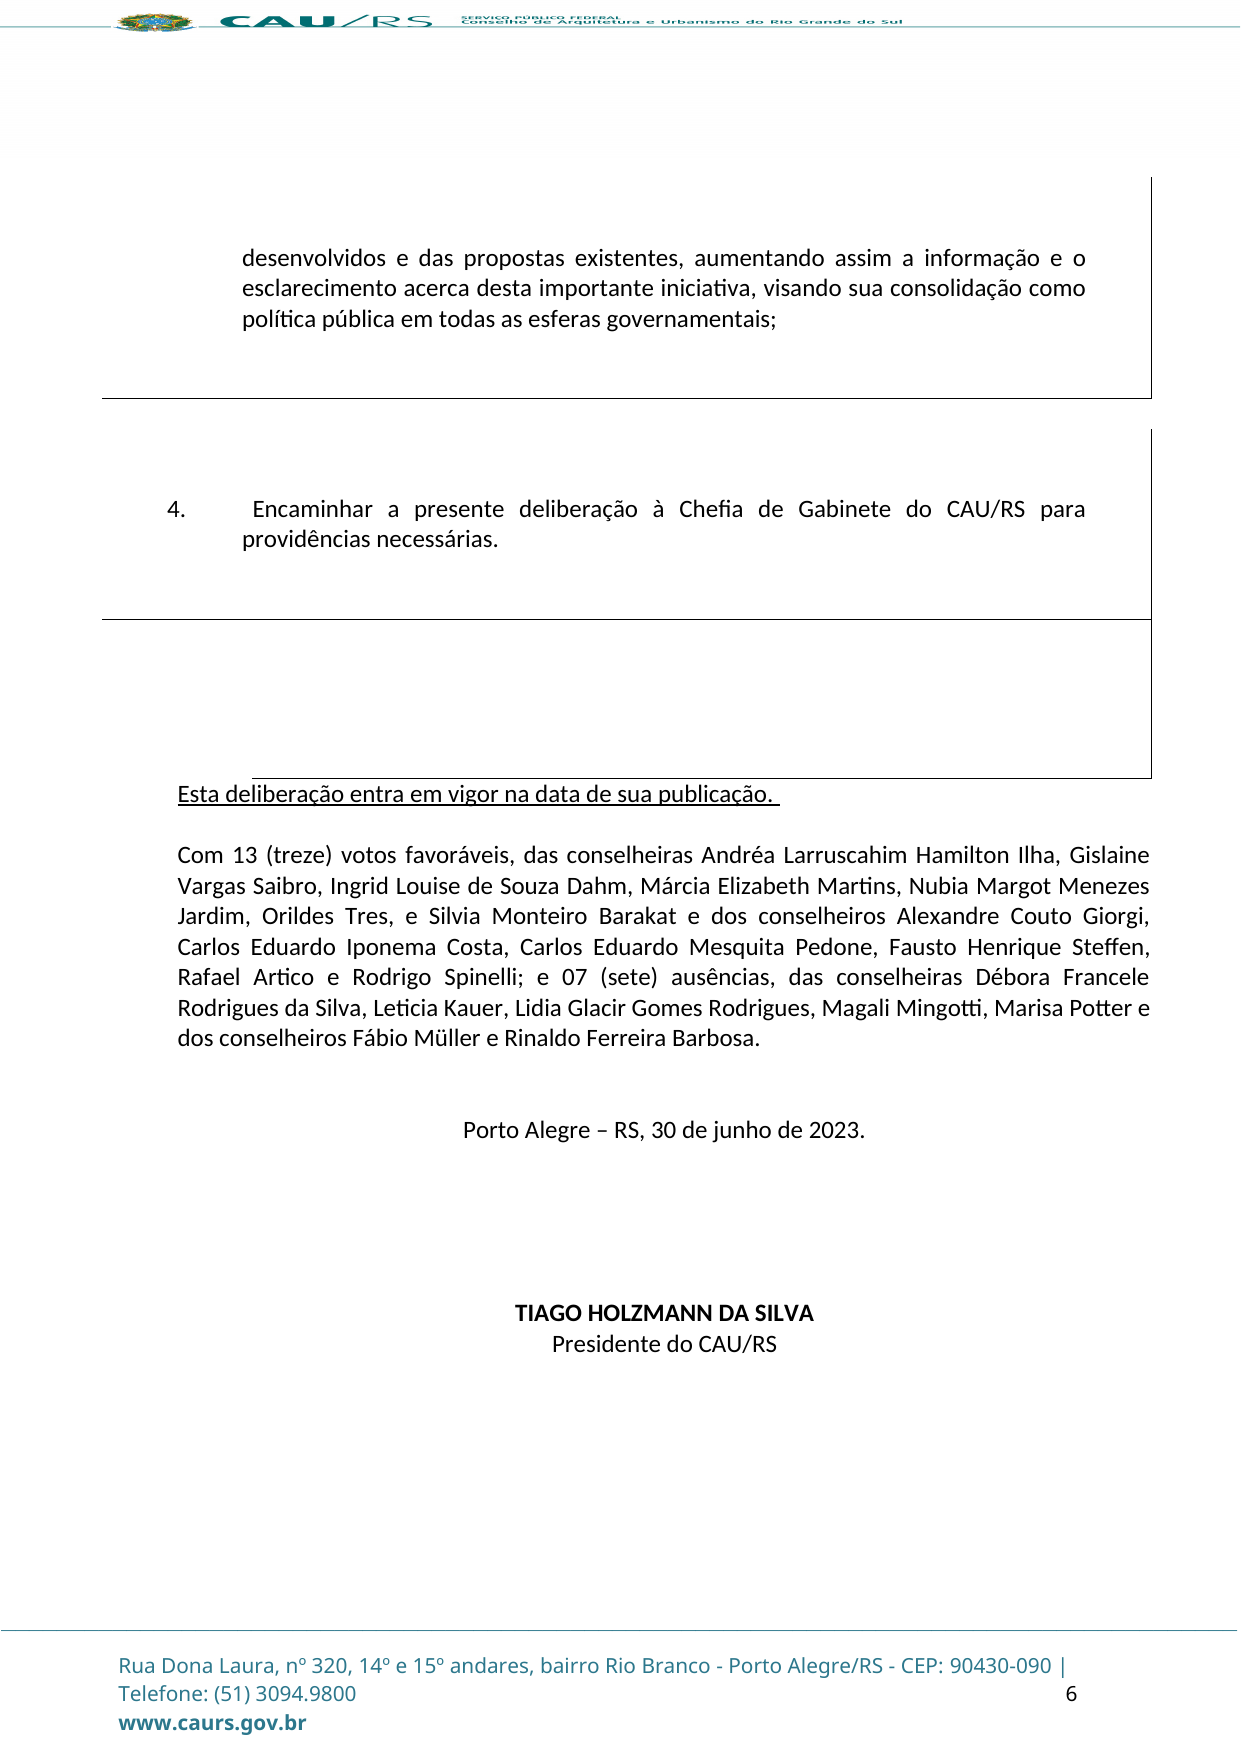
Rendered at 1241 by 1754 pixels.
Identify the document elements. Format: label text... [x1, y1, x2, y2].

text Com 13 (treze) votos favoráveis, das conselheiras Andréa Larruscahim Hamilton Ilha, Gislaine Vargas Saibro, Ingrid Louise de Souza Dahm, Márcia Elizabeth Martins, Nubia Margot Menezes Jardim, Orildes Tres, e Silvia Monteiro Barakat e dos conselheiros Alexandre Couto Giorgi, Carlos Eduardo Iponema Costa, Carlos Eduardo Mesquita Pedone, Fausto Henrique Steffen, Rafael Artico e Rodrigo Spinelli; e 07 (sete) ausências, das conselheiras Débora Francele Rodrigues da Silva, Leticia Kauer, Lidia Glacir Gomes Rodrigues, Magali Mingotti, Marisa Potter e dos conselheiros Fábio Müller e Rinaldo Ferreira Barbosa. [177, 839, 1152, 1053]
text TIAGO HOLZMANN DA SILVA [177, 1297, 1152, 1328]
list desenvolvidos e das propostas existentes, aumentando assim a informação e o esclarecimento acerca desta importante iniciativa, visando sua consolidação como política pública em todas as esferas governamentais; [102, 177, 1151, 398]
text Porto Alegre – RS, 30 de junho de 2023. [177, 1114, 1152, 1144]
text Presidente do CAU/RS [177, 1328, 1152, 1358]
list Encaminhar a presente deliberação à Chefia de Gabinete do CAU/RS para providências necessárias. [102, 428, 1152, 619]
text Esta deliberação entra em vigor na data de sua publicação. [177, 778, 1152, 809]
